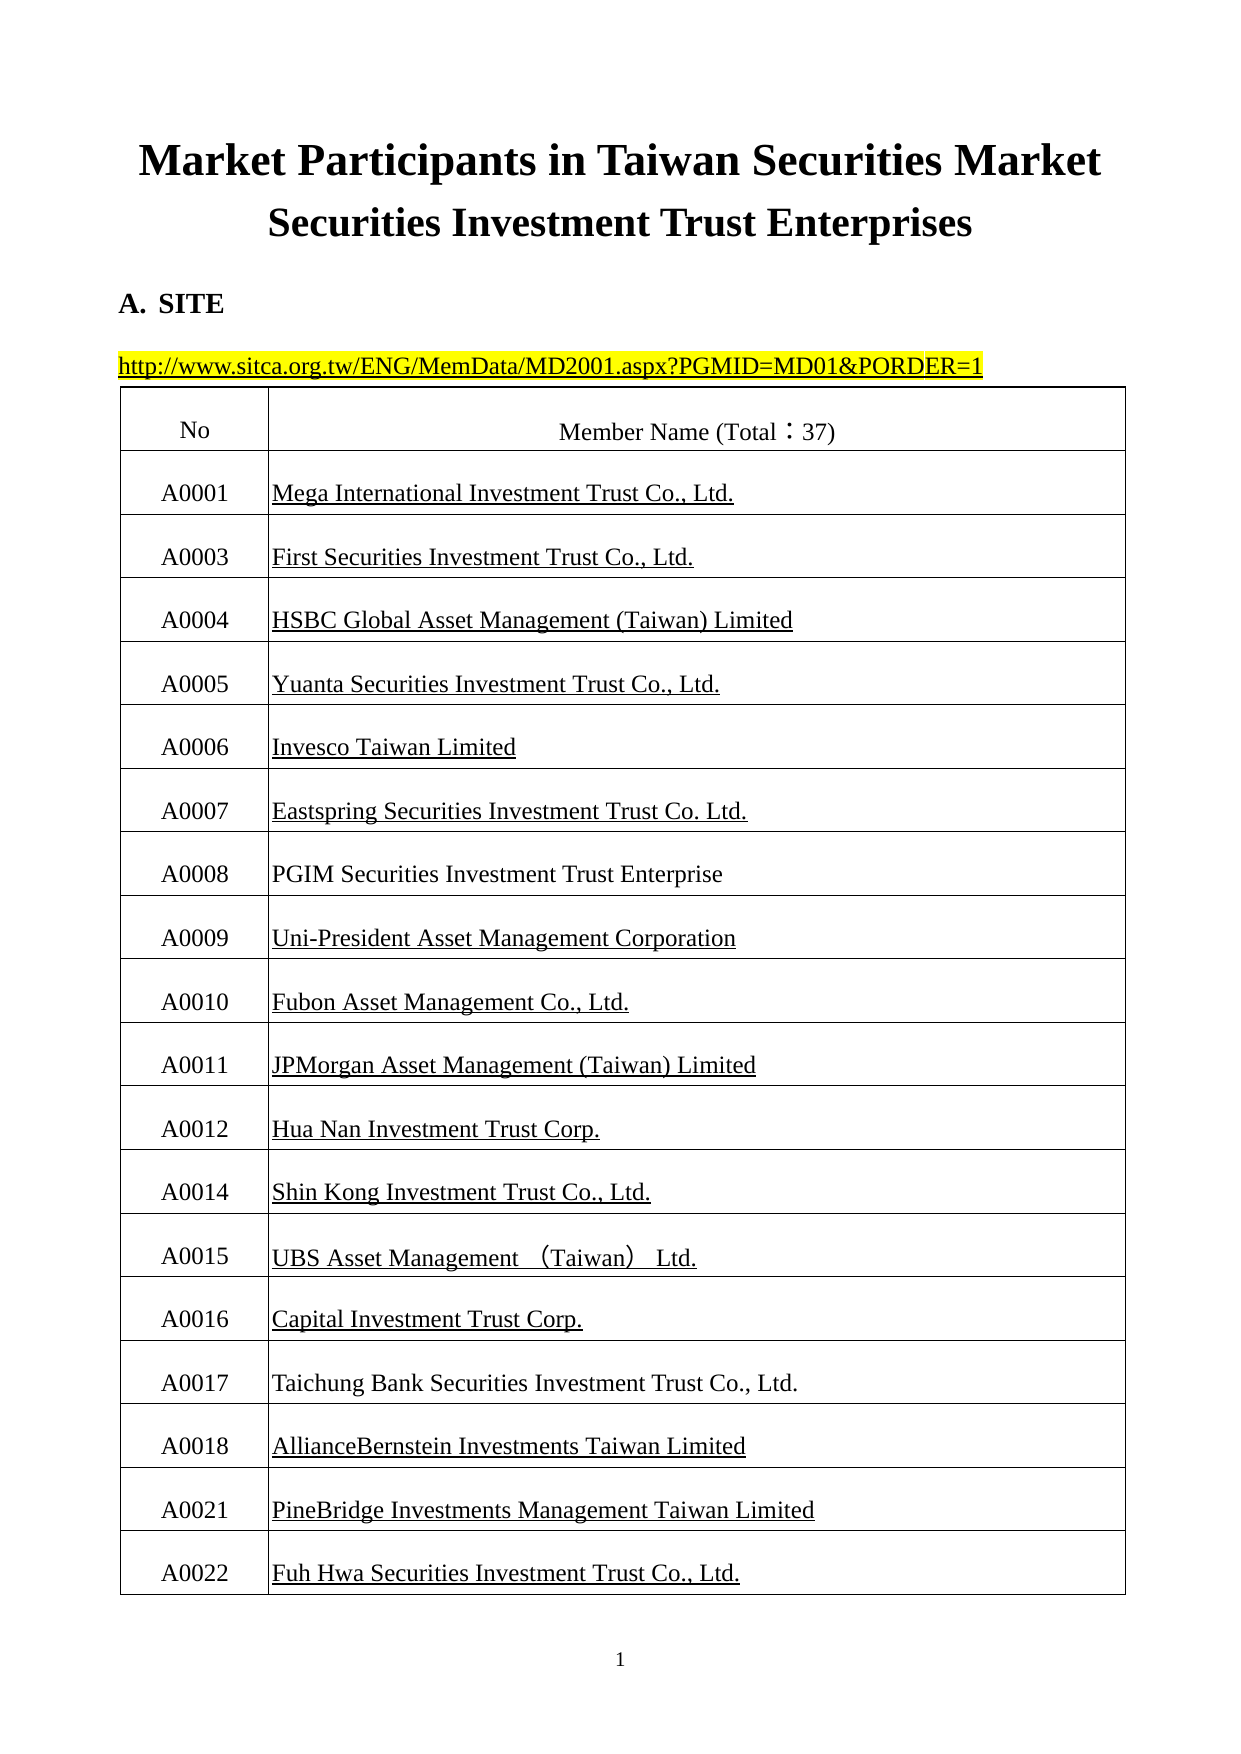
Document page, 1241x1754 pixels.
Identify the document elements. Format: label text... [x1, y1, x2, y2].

table_cell Taichung Bank Securities Investment Trust Co., Ltd. [269, 1341, 1125, 1403]
table_cell A0009 [121, 896, 268, 958]
table_cell A0007 [121, 769, 268, 831]
table_cell First Securities Investment Trust Co., Ltd. [269, 515, 1125, 577]
table_cell A0021 [121, 1468, 268, 1530]
table_cell UBS Asset Management （Taiwan） Ltd. [269, 1214, 1125, 1276]
table_cell A0017 [121, 1341, 268, 1403]
table_cell Fuh Hwa Securities Investment Trust Co., Ltd. [269, 1531, 1125, 1594]
table_cell A0004 [121, 578, 268, 641]
text http://www.sitca.org.tw/ENG/MemData/MD2001.aspx?PGMID=MD01&PORDER=1 [118, 324, 1122, 386]
table_cell A0006 [121, 705, 268, 768]
table_cell JPMorgan Asset Management (Taiwan) Limited [269, 1023, 1125, 1085]
table_cell Invesco Taiwan Limited [269, 705, 1125, 768]
table_cell A0015 [121, 1214, 268, 1276]
list SITE [118, 261, 1122, 324]
table_cell Mega International Investment Trust Co., Ltd. [269, 451, 1125, 513]
table_cell A0008 [121, 832, 268, 895]
table_cell A0010 [121, 959, 268, 1022]
table_cell A0003 [121, 515, 268, 577]
table_cell HSBC Global Asset Management (Taiwan) Limited [269, 578, 1125, 641]
table_header No [121, 388, 268, 450]
table_cell A0022 [121, 1531, 268, 1594]
table_cell AllianceBernstein Investments Taiwan Limited [269, 1404, 1125, 1467]
table_cell PGIM Securities Investment Trust Enterprise [269, 832, 1125, 895]
table_header Member Name (Total：37)表單的頂端 [269, 388, 1125, 450]
table_cell Yuanta Securities Investment Trust Co., Ltd. [269, 642, 1125, 704]
text Market Participants in Taiwan Securities Market [118, 118, 1122, 180]
table_cell A0011 [121, 1023, 268, 1085]
table_cell A0012 [121, 1086, 268, 1149]
table_cell A0014 [121, 1150, 268, 1212]
text Securities Investment Trust Enterprises [118, 180, 1122, 243]
table_cell Capital Investment Trust Corp. [269, 1277, 1125, 1339]
table_cell Eastspring Securities Investment Trust Co. Ltd. [269, 769, 1125, 831]
table_cell Hua Nan Investment Trust Corp. [269, 1086, 1125, 1149]
table_cell Shin Kong Investment Trust Co., Ltd. [269, 1150, 1125, 1212]
table_cell A0018 [121, 1404, 268, 1467]
table_cell Fubon Asset Management Co., Ltd. [269, 959, 1125, 1022]
table_cell A0005 [121, 642, 268, 704]
table_cell A0001 [121, 451, 268, 513]
table_cell A0016 [121, 1277, 268, 1339]
table_cell Uni-President Asset Management Corporation [269, 896, 1125, 958]
table_cell PineBridge Investments Management Taiwan Limited [269, 1468, 1125, 1530]
